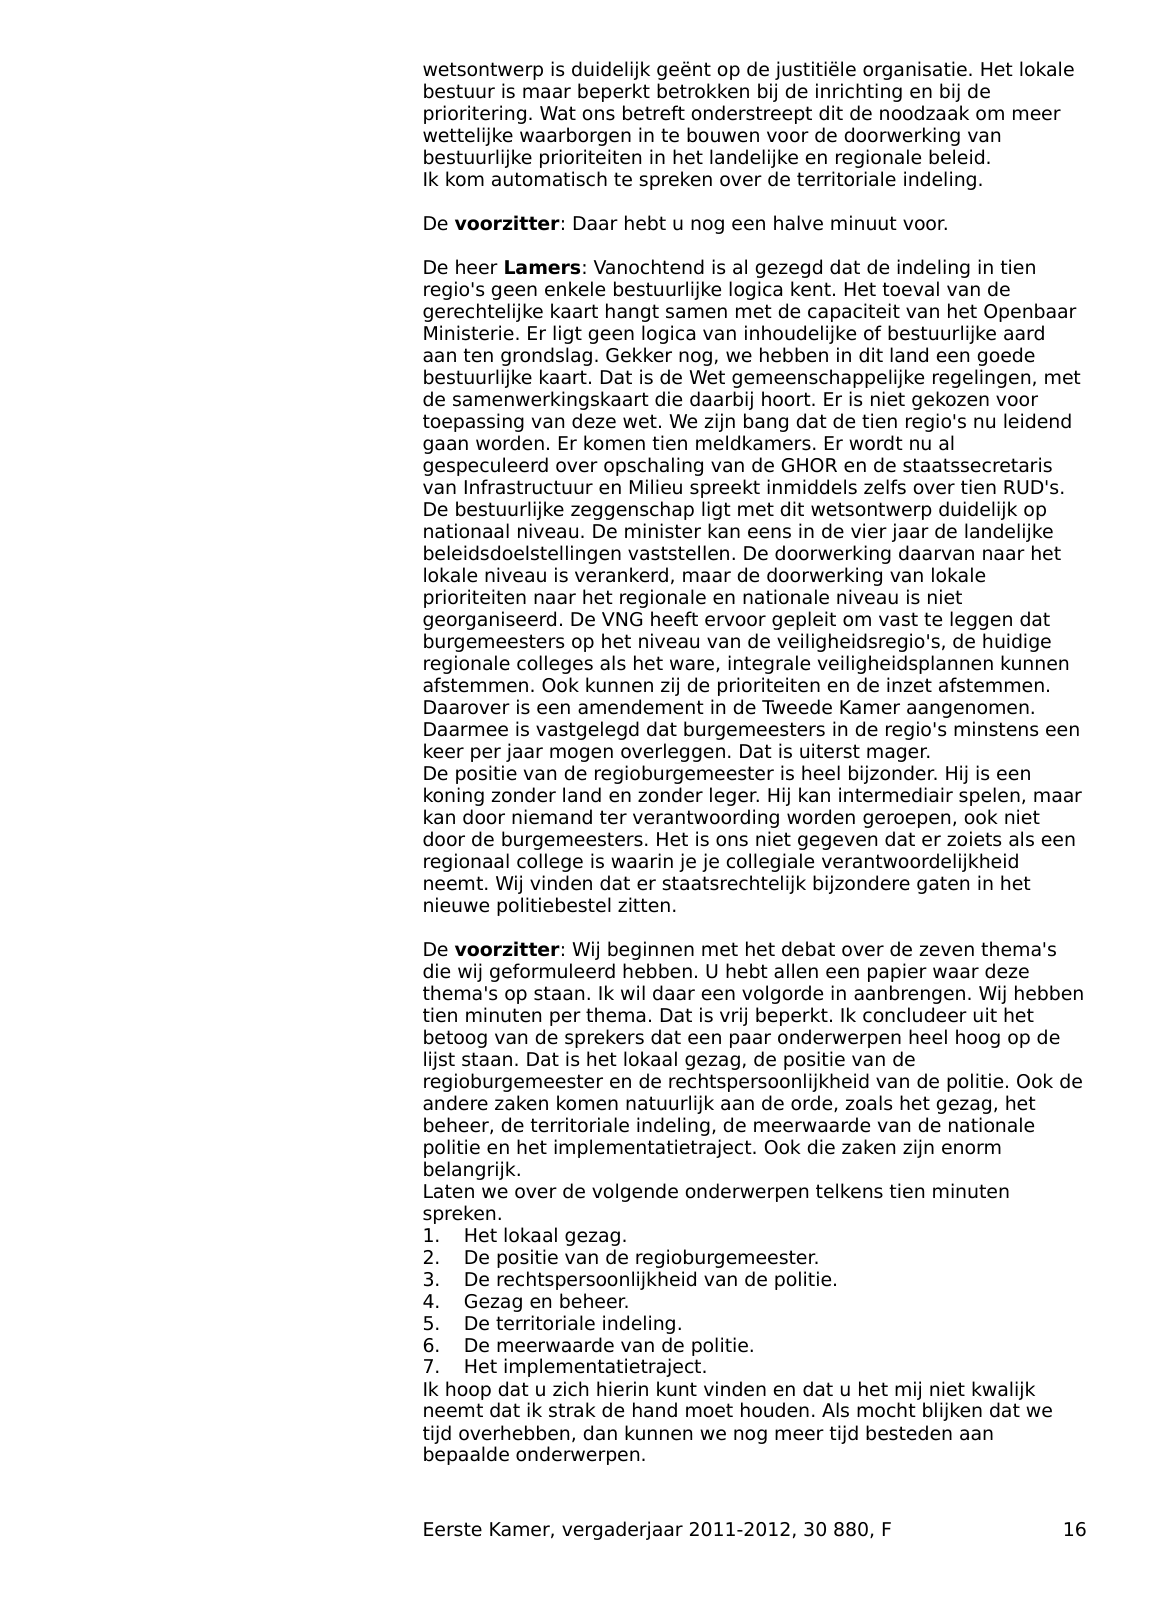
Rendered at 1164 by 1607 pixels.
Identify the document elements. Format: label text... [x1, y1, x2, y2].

text De voorzitter: Wij beginnen met het debat over de zeven thema's die wij geformuleerd hebben. U hebt allen een papier waar deze thema's op staan. Ik wil daar een volgorde in aanbrengen. Wij hebben tien minuten per thema. Dat is vrij beperkt. Ik concludeer uit het betoog van de sprekers dat een paar onderwerpen heel hoog op de lijst staan. Dat is het lokaal gezag, de positie van de regioburgemeester en de rechtspersoonlijkheid van de politie. Ook de andere zaken komen natuurlijk aan de orde, zoals het gezag, het beheer, de territoriale indeling, de meerwaarde van de nationale politie en het implementatietraject. Ook die zaken zijn enorm belangrijk. [422, 939, 1087, 1181]
text wetsontwerp is duidelijk geënt op de justitiële organisatie. Het lokale bestuur is maar beperkt betrokken bij de inrichting en bij de prioritering. Wat ons betreft onderstreept dit de noodzaak om meer wettelijke waarborgen in te bouwen voor de doorwerking van bestuurlijke prioriteiten in het landelijke en regionale beleid. [422, 59, 1087, 169]
text 6. De meerwaarde van de politie. [422, 1334, 1087, 1356]
text 4. Gezag en beheer. [422, 1291, 1087, 1312]
text 1. Het lokaal gezag. [422, 1224, 1087, 1247]
text 3. De rechtspersoonlijkheid van de politie. [422, 1268, 1087, 1291]
text De bestuurlijke zeggenschap ligt met dit wetsontwerp duidelijk op nationaal niveau. De minister kan eens in de vier jaar de landelijke beleidsdoelstellingen vaststellen. De doorwerking daarvan naar het lokale niveau is verankerd, maar de doorwerking van lokale prioriteiten naar het regionale en nationale niveau is niet georganiseerd. De VNG heeft ervoor gepleit om vast te leggen dat burgemeesters op het niveau van de veiligheidsregio's, de huidige regionale colleges als het ware, integrale veiligheidsplannen kunnen afstemmen. Ook kunnen zij de prioriteiten en de inzet afstemmen. Daarover is een amendement in de Tweede Kamer aangenomen. Daarmee is vastgelegd dat burgemeesters in de regio's minstens een keer per jaar mogen overleggen. Dat is uiterst mager. [422, 499, 1087, 763]
text De positie van de regioburgemeester is heel bijzonder. Hij is een koning zonder land en zonder leger. Hij kan intermediair spelen, maar kan door niemand ter verantwoording worden geroepen, ook niet door de burgemeesters. Het is ons niet gegeven dat er zoiets als een regionaal college is waarin je je collegiale verantwoordelijkheid neemt. Wij vinden dat er staatsrechtelijk bijzondere gaten in het nieuwe politiebestel zitten. [422, 763, 1087, 917]
text Laten we over de volgende onderwerpen telkens tien minuten spreken. [422, 1181, 1087, 1224]
text De heer Lamers: Vanochtend is al gezegd dat de indeling in tien regio's geen enkele bestuurlijke logica kent. Het toeval van de gerechtelijke kaart hangt samen met de capaciteit van het Openbaar Ministerie. Er ligt geen logica van inhoudelijke of bestuurlijke aard aan ten grondslag. Gekker nog, we hebben in dit land een goede bestuurlijke kaart. Dat is de Wet gemeenschappelijke regelingen, met de samenwerkingskaart die daarbij hoort. Er is niet gekozen voor toepassing van deze wet. We zijn bang dat de tien regio's nu leidend gaan worden. Er komen tien meldkamers. Er wordt nu al gespeculeerd over opschaling van de GHOR en de staatssecretaris van Infrastructuur en Milieu spreekt inmiddels zelfs over tien RUD's. [422, 257, 1087, 499]
text 5. De territoriale indeling. [422, 1312, 1087, 1334]
text 7. Het implementatietraject. [422, 1356, 1087, 1378]
text Ik hoop dat u zich hierin kunt vinden en dat u het mij niet kwalijk neemt dat ik strak de hand moet houden. Als mocht blijken dat we tijd overhebben, dan kunnen we nog meer tijd besteden aan bepaalde onderwerpen. [422, 1378, 1087, 1466]
text De voorzitter: Daar hebt u nog een halve minuut voor. [422, 213, 1087, 235]
text Ik kom automatisch te spreken over de territoriale indeling. [422, 169, 1087, 191]
text 2. De positie van de regioburgemeester. [422, 1247, 1087, 1268]
